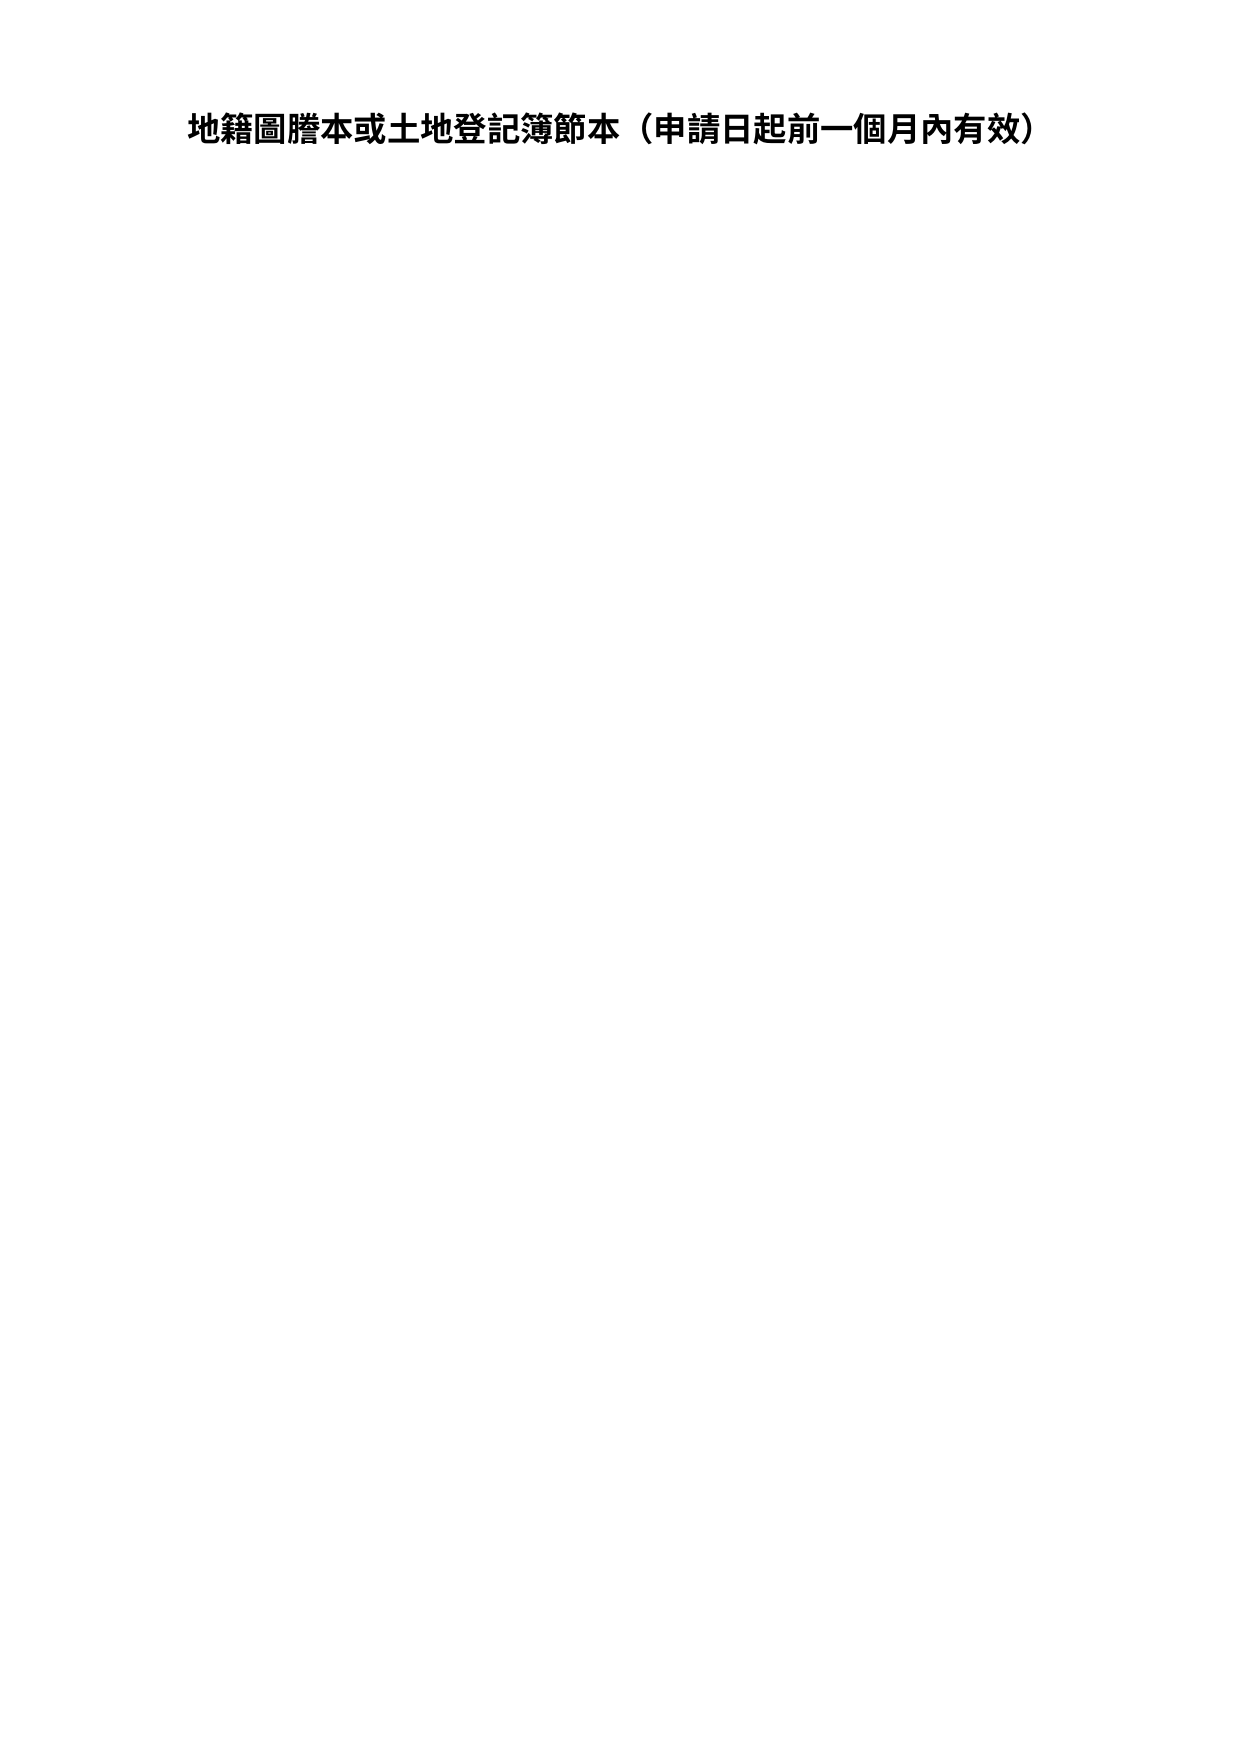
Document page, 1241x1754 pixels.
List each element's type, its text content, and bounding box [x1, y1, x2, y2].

text 地籍圖謄本或土地登記簿節本（申請日起前一個月內有效） [89, 89, 1152, 164]
